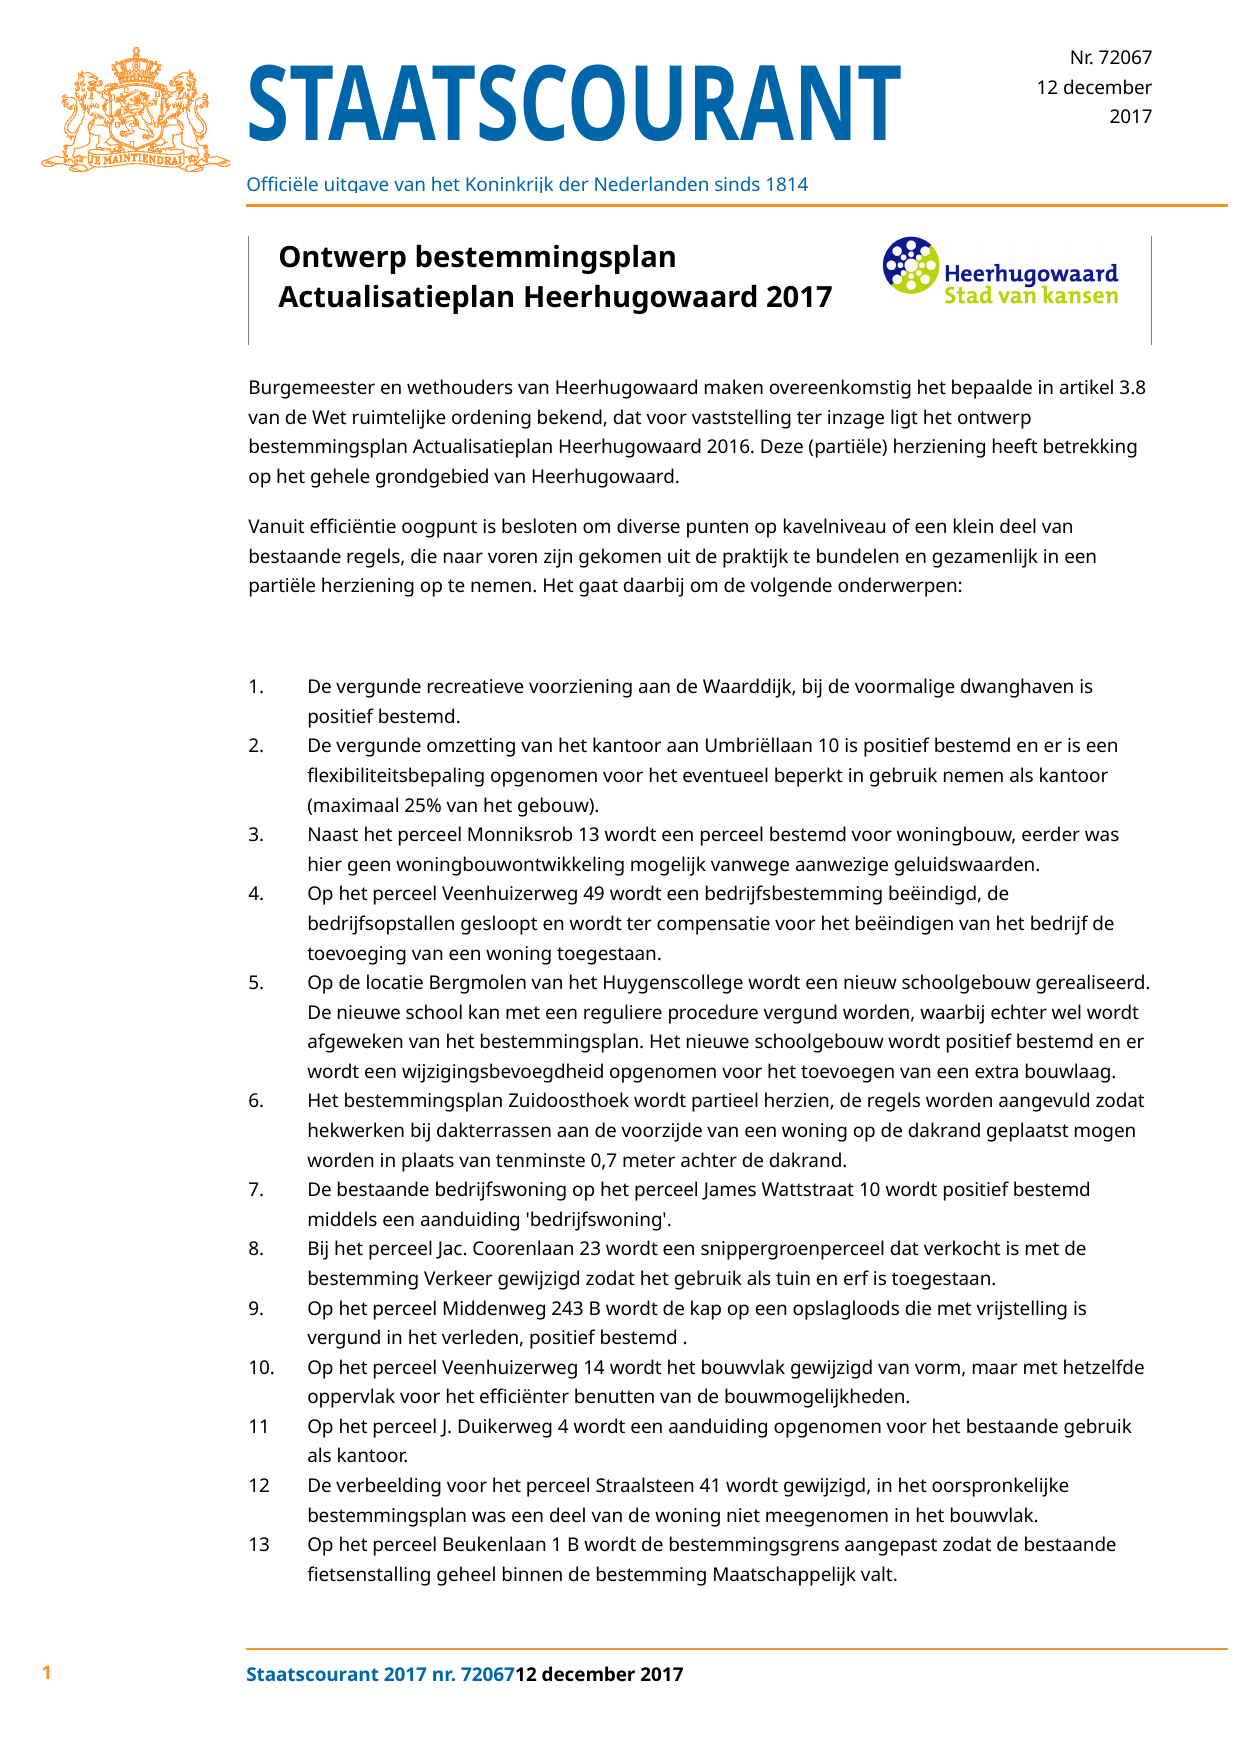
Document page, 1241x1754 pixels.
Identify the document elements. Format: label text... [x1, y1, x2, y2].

list Op het perceel Middenweg 243 B wordt de kap op een opslagloods die met vrijstelling is vergund in het verleden, positief bestemd . [248, 1295, 1152, 1350]
list Bij het perceel Jac. Coorenlaan 23 wordt een snippergroenperceel dat verkocht is met de bestemming Verkeer gewijzigd zodat het gebruik als tuin en erf is toegestaan. [248, 1236, 1152, 1291]
list De vergunde recreatieve voorziening aan de Waarddijk, bij de voormalige dwanghaven is positief bestemd. [248, 673, 1152, 729]
table_header [850, 310, 1151, 345]
list De verbeelding voor het perceel Straalsteen 41 wordt gewijzigd, in het oorspronkelijke bestemmingsplan was een deel van de woning niet meegenomen in het bouwvlak. [248, 1472, 1152, 1527]
list Het bestemmingsplan Zuidoosthoek wordt partieel herzien, de regels worden aangevuld zodat hekwerken bij dakterrassen aan de voorzijde van een woning op de dakrand geplaatst mogen worden in plaats van tenminste 0,7 meter achter de dakrand. [248, 1088, 1152, 1172]
list Naast het perceel Monniksrob 13 wordt een perceel bestemd voor woningbouw, eerder was hier geen woningbouwontwikkeling mogelijk vanwege aanwezige geluidswaarden. [248, 821, 1152, 877]
list Op het perceel Veenhuizerweg 14 wordt het bouwvlak gewijzigd van vorm, maar met hetzelfde oppervlak voor het efficiënter benutten van de bouwmogelijkheden. [248, 1354, 1152, 1409]
list Op de locatie Bergmolen van het Huygenscollege wordt een nieuw schoolgebouw gerealiseerd. De nieuwe school kan met een reguliere procedure vergund worden, waarbij echter wel wordt afgeweken van het bestemmingsplan. Het nieuwe schoolgebouw wordt positief bestemd en er wordt een wijzigingsbevoegdheid opgenomen voor het toevoegen van een extra bouwlaag. [248, 969, 1152, 1084]
list De bestaande bedrijfswoning op het perceel James Wattstraat 10 wordt positief bestemd middels een aanduiding 'bedrijfswoning'. [248, 1176, 1152, 1232]
table_header [850, 236, 882, 309]
list Op het perceel J. Duikerweg 4 wordt een aanduiding opgenomen voor het bestaande gebruik als kantoor. [248, 1413, 1152, 1468]
text Burgemeester en wethouders van Heerhugowaard maken overeenkomstig het bepaalde in artikel 3.8 van de Wet ruimtelijke ordening bekend, dat voor vaststelling ter inzage ligt het ontwerp bestemmingsplan Actualisatieplan Heerhugowaard 2016. Deze (partiële) herziening heeft betrekking op het gehele grondgebied van Heerhugowaard. [248, 374, 1152, 489]
table_header Ontwerp bestemmingsplan Actualisatieplan Heerhugowaard 2017 [249, 236, 850, 345]
picture [882, 236, 1119, 310]
text Vanuit efficiëntie oogpunt is besloten om diverse punten op kavelniveau of een klein deel van bestaande regels, die naar voren zijn gekomen uit de praktijk te bundelen en gezamenlijk in een partiële herziening op te nemen. Het gaat daarbij om de volgende onderwerpen: [248, 513, 1152, 598]
picture [41, 47, 231, 172]
list De vergunde omzetting van het kantoor aan Umbriëllaan 10 is positief bestemd en er is een flexibiliteitsbepaling opgenomen voor het eventueel beperkt in gebruik nemen als kantoor (maximaal 25% van het gebouw). [248, 733, 1152, 817]
list Op het perceel Veenhuizerweg 49 wordt een bedrijfsbestemming beëindigd, de bedrijfsopstallen gesloopt en wordt ter compensatie voor het beëindigen van het bedrijf de toevoeging van een woning toegestaan. [248, 881, 1152, 965]
table_header [1119, 236, 1151, 309]
list Op het perceel Beukenlaan 1 B wordt de bestemmingsgrens aangepast zodat de bestaande fietsenstalling geheel binnen de bestemming Maatschappelijk valt. [248, 1531, 1152, 1587]
